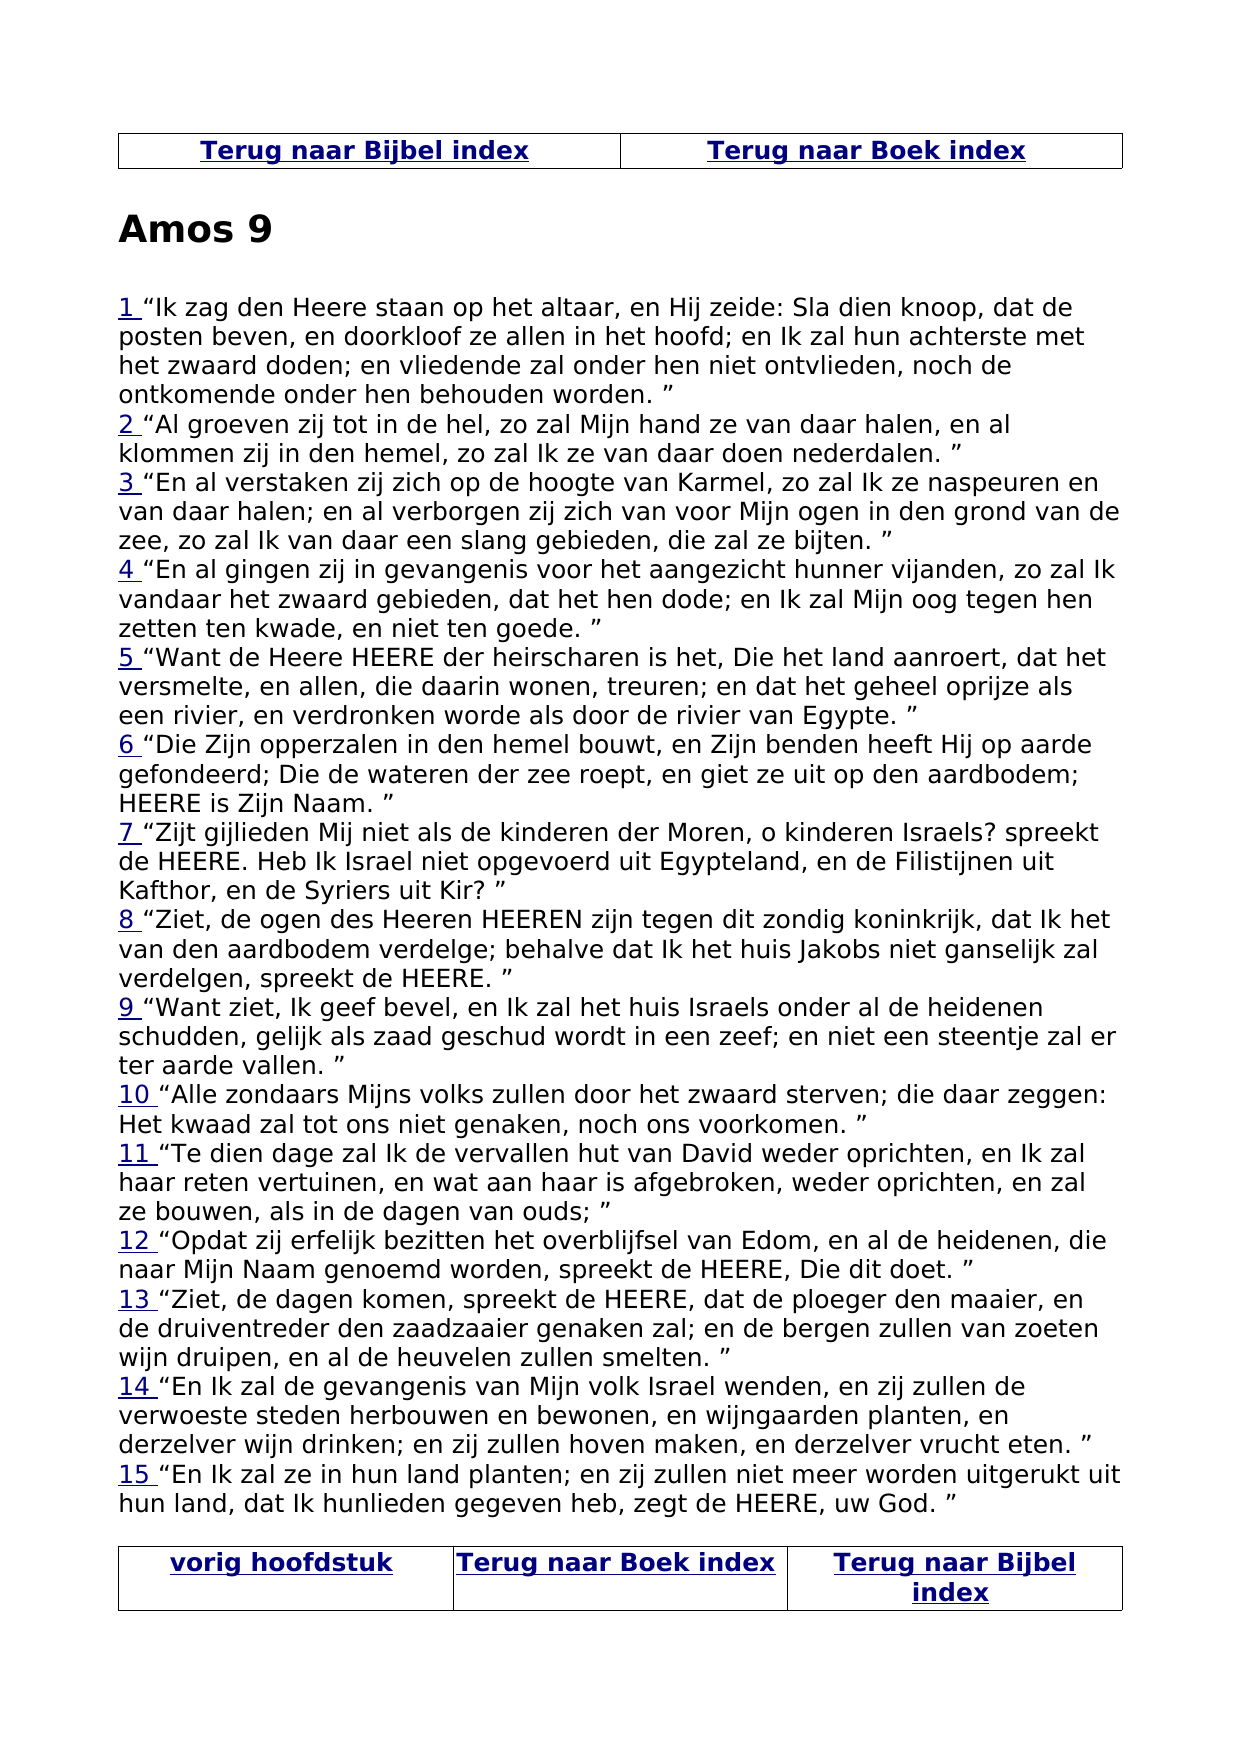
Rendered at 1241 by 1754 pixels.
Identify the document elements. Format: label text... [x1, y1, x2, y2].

table_header Terug naar Boek index [454, 1547, 787, 1610]
subtitle Amos 9 [118, 208, 1122, 252]
text 1 “Ik zag den Heere staan op het altaar, en Hij zeide: Sla dien knoop, dat de posten beven, en doorkloof ze allen in het hoofd; en Ik zal hun achterste met het zwaard doden; en vliedende zal onder hen niet ontvlieden, noch de ontkomende onder hen behouden worden. ” 2 “Al groeven zij tot in de hel, zo zal Mijn hand ze van daar halen, en al klommen zij in den hemel, zo zal Ik ze van daar doen nederdalen. ” 3 “En al verstaken zij zich op de hoogte van Karmel, zo zal Ik ze naspeuren en van daar halen; en al verborgen zij zich van voor Mijn ogen in den grond van de zee, zo zal Ik van daar een slang gebieden, die zal ze bijten. ” 4 “En al gingen zij in gevangenis voor het aangezicht hunner vijanden, zo zal Ik vandaar het zwaard gebieden, dat het hen dode; en Ik zal Mijn oog tegen hen zetten ten kwade, en niet ten goede. ” 5 “Want de Heere HEERE der heirscharen is het, Die het land aanroert, dat het versmelte, en allen, die daarin wonen, treuren; en dat het geheel oprijze als een rivier, en verdronken worde als door de rivier van Egypte. ” 6 “Die Zijn opperzalen in den hemel bouwt, en Zijn benden heeft Hij op aarde gefondeerd; Die de wateren der zee roept, en giet ze uit op den aardbodem; HEERE is Zijn Naam. ” 7 “Zijt gijlieden Mij niet als de kinderen der Moren, o kinderen Israels? spreekt de HEERE. Heb Ik Israel niet opgevoerd uit Egypteland, en de Filistijnen uit Kafthor, en de Syriers uit Kir? ” 8 “Ziet, de ogen des Heeren HEEREN zijn tegen dit zondig koninkrijk, dat Ik het van den aardbodem verdelge; behalve dat Ik het huis Jakobs niet ganselijk zal verdelgen, spreekt de HEERE. ” 9 “Want ziet, Ik geef bevel, en Ik zal het huis Israels onder al de heidenen schudden, gelijk als zaad geschud wordt in een zeef; en niet een steentje zal er ter aarde vallen. ” 10 “Alle zondaars Mijns volks zullen door het zwaard sterven; die daar zeggen: Het kwaad zal tot ons niet genaken, noch ons voorkomen. ” 11 “Te dien dage zal Ik de vervallen hut van David weder oprichten, en Ik zal haar reten vertuinen, en wat aan haar is afgebroken, weder oprichten, en zal ze bouwen, als in de dagen van ouds; ” 12 “Opdat zij erfelijk bezitten het overblijfsel van Edom, en al de heidenen, die naar Mijn Naam genoemd worden, spreekt de HEERE, Die dit doet. ” 13 “Ziet, de dagen komen, spreekt de HEERE, dat de ploeger den maaier, en de druiventreder den zaadzaaier genaken zal; en de bergen zullen van zoeten wijn druipen, en al de heuvelen zullen smelten. ” 14 “En Ik zal de gevangenis van Mijn volk Israel wenden, en zij zullen de verwoeste steden herbouwen en bewonen, en wijngaarden planten, en derzelver wijn drinken; en zij zullen hoven maken, en derzelver vrucht eten. ” 15 “En Ik zal ze in hun land planten; en zij zullen niet meer worden uitgerukt uit hun land, dat Ik hunlieden gegeven heb, zegt de HEERE, uw God. ” [118, 264, 1122, 1518]
table_header vorig hoofdstuk [119, 1547, 453, 1610]
table_header Terug naar Bijbel index [119, 134, 620, 168]
table_header Terug naar Boek index [621, 134, 1122, 168]
table_header Terug naar Bijbel index [788, 1547, 1122, 1610]
